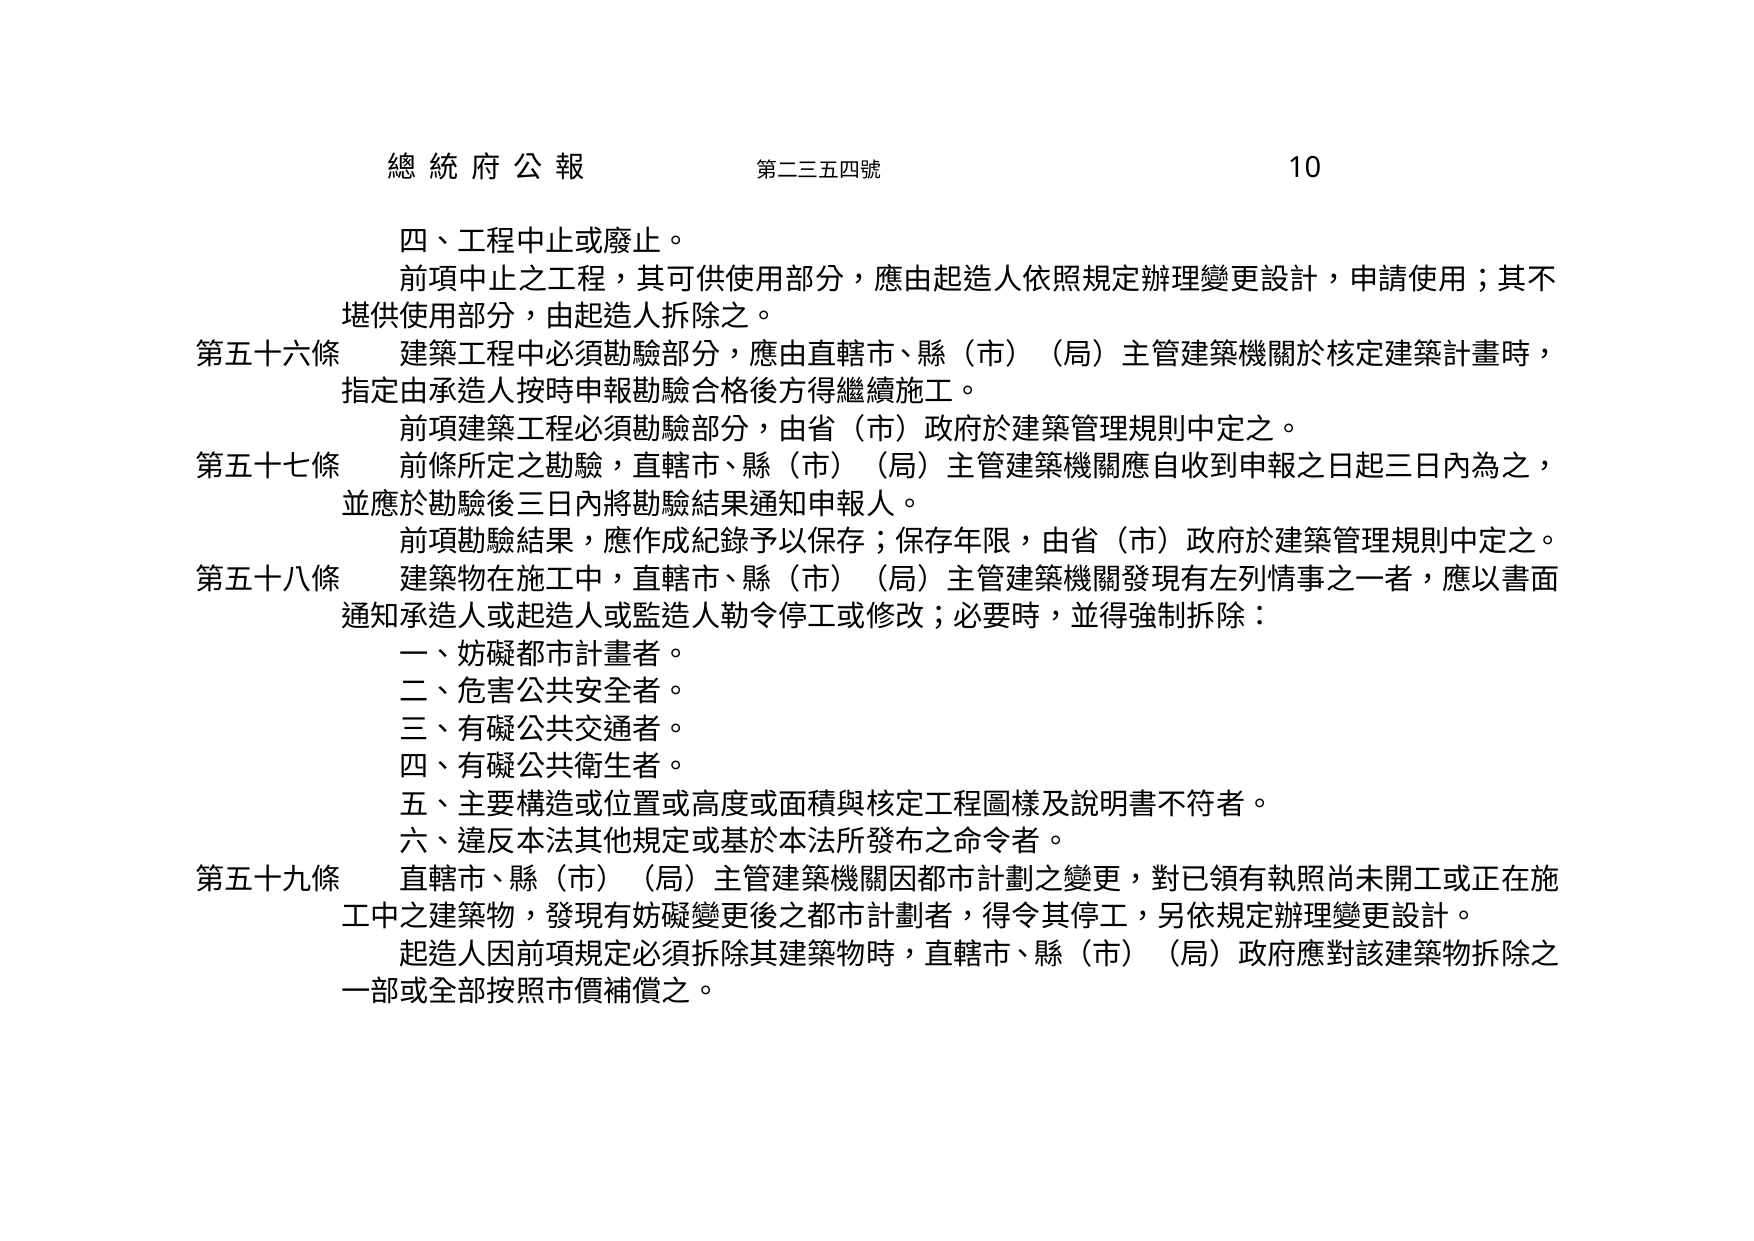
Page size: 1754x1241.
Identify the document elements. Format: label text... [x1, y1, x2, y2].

text 前項中止之工程，其可供使用部分，應由起造人依照規定辦理變更設計，申請使用；其不堪供使用部分，由起造人拆除之。 [341, 259, 1559, 334]
text 第五十七條 前條所定之勘驗，直轄市、縣（市）（局）主管建築機關應自收到申報之日起三日內為之，並應於勘驗後三日內將勘驗結果通知申報人。 [195, 447, 1559, 522]
text 二、危害公共安全者。 [399, 672, 1559, 709]
text 起造人因前項規定必須拆除其建築物時，直轄市、縣（市）（局）政府應對該建築物拆除之一部或全部按照市價補償之。 [341, 934, 1559, 1009]
text 第五十六條 建築工程中必須勘驗部分，應由直轄市、縣（市）（局）主管建築機關於核定建築計畫時，指定由承造人按時申報勘驗合格後方得繼續施工。 [195, 334, 1559, 409]
text 五、主要構造或位置或高度或面積與核定工程圖樣及說明書不符者。 [399, 784, 1559, 822]
text 六、違反本法其他規定或基於本法所發布之命令者。 [399, 822, 1559, 859]
text 第五十九條 直轄市、縣（市）（局）主管建築機關因都市計劃之變更，對已領有執照尚未開工或正在施工中之建築物，發現有妨礙變更後之都市計劃者，得令其停工，另依規定辦理變更設計。 [195, 859, 1559, 934]
text 四、有礙公共衛生者。 [399, 747, 1559, 784]
text 前項勘驗結果，應作成紀錄予以保存；保存年限，由省（市）政府於建築管理規則中定之。 [341, 522, 1559, 559]
text 三、有礙公共交通者。 [399, 709, 1559, 747]
text 四、工程中止或廢止。 [399, 222, 1559, 259]
text 前項建築工程必須勘驗部分，由省（市）政府於建築管理規則中定之。 [341, 409, 1559, 447]
text 第五十八條 建築物在施工中，直轄市、縣（市）（局）主管建築機關發現有左列情事之一者，應以書面通知承造人或起造人或監造人勒令停工或修改；必要時，並得強制拆除： [195, 559, 1559, 634]
text 一、妨礙都市計畫者。 [399, 634, 1559, 672]
